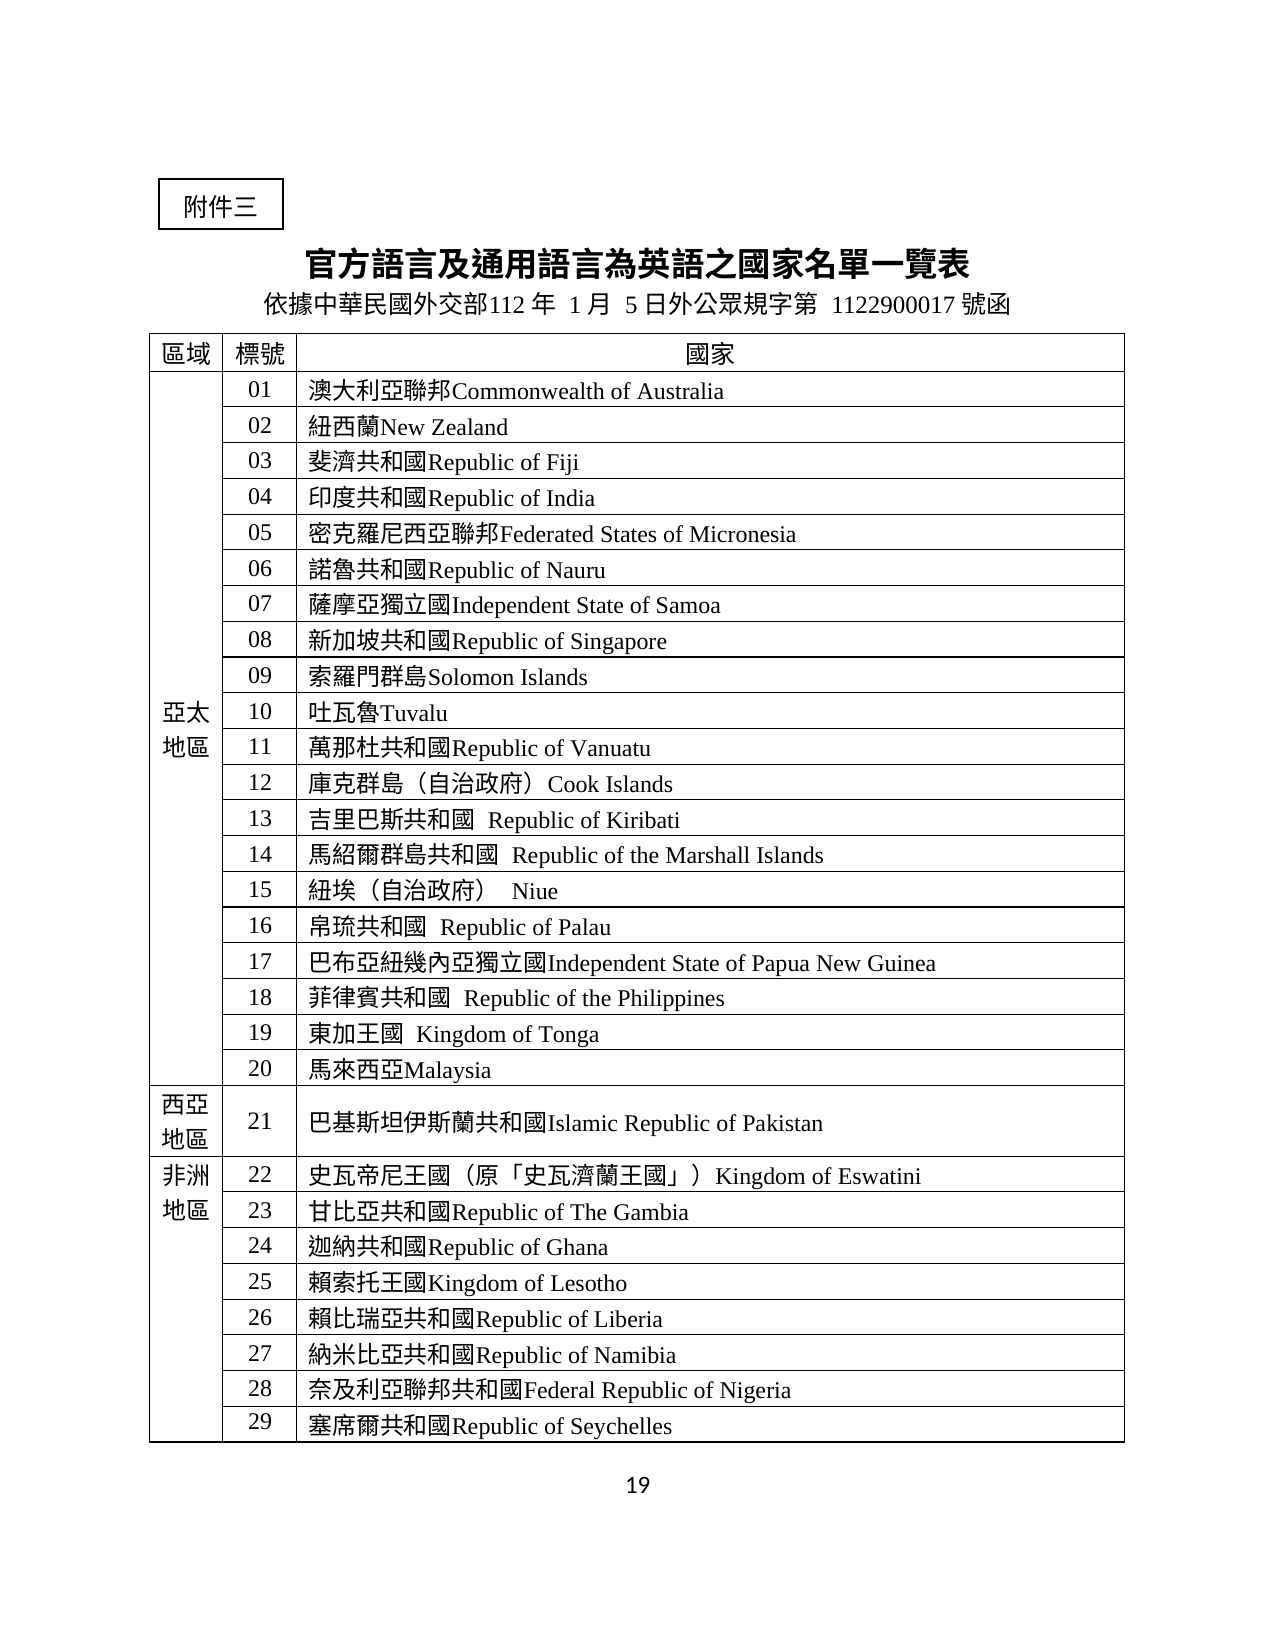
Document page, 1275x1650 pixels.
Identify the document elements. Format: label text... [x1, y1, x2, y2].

table_cell 22 [223, 1157, 296, 1191]
table_cell 09 [223, 658, 296, 692]
table_cell 26 [223, 1300, 296, 1334]
table_cell 庫克群島（自治政府）Cook Islands [297, 765, 1124, 799]
table_cell 奈及利亞聯邦共和國Federal Republic of Nigeria [297, 1371, 1124, 1406]
table_cell 納米比亞共和國Republic of Namibia [297, 1335, 1124, 1370]
table_cell 19 [223, 1015, 296, 1049]
table_header 區域 [150, 334, 222, 371]
table_cell 14 [223, 836, 296, 871]
table_cell 06 [223, 550, 296, 585]
table_cell 塞席爾共和國Republic of Seychelles [297, 1407, 1124, 1441]
table_cell 25 [223, 1264, 296, 1298]
table_cell 賴比瑞亞共和國Republic of Liberia [297, 1300, 1124, 1334]
table_cell 24 [223, 1228, 296, 1263]
table_cell 23 [223, 1192, 296, 1227]
table_cell 10 [223, 693, 296, 728]
table_cell 04 [223, 479, 296, 513]
table_cell 索羅門群島Solomon Islands [297, 658, 1124, 692]
table_cell 巴基斯坦伊斯蘭共和國Islamic Republic of Pakistan [297, 1086, 1124, 1156]
table_cell 03 [223, 443, 296, 478]
table_cell 21 [223, 1086, 296, 1156]
table_cell 01 [223, 372, 296, 406]
table_cell 08 [223, 622, 296, 656]
table_cell 紐西蘭New Zealand [297, 407, 1124, 442]
table_cell 馬紹爾群島共和國 Republic of the Marshall Islands [297, 836, 1124, 871]
table_cell 非洲地區 [150, 1157, 222, 1441]
table_cell 巴布亞紐幾內亞獨立國Independent State of Papua New Guinea [297, 943, 1124, 978]
table_cell 吉里巴斯共和國 Republic of Kiribati [297, 800, 1124, 835]
table_cell 西亞地區 [150, 1086, 222, 1156]
table_header 國家 [297, 334, 1124, 371]
table_cell 18 [223, 979, 296, 1014]
table_cell 東加王國 Kingdom of Tonga [297, 1015, 1124, 1049]
table_header 標號 [223, 334, 296, 371]
table_cell 17 [223, 943, 296, 978]
table_cell 15 [223, 872, 296, 906]
table_cell 新加坡共和國Republic of Singapore [297, 622, 1124, 656]
table_cell 馬來西亞Malaysia [297, 1050, 1124, 1085]
text 依據中華民國外交部112 年 1 月 5 日外公眾規字第 1122900017 號函 [150, 284, 1125, 321]
table_cell 13 [223, 800, 296, 835]
table_cell 05 [223, 515, 296, 549]
table_cell 29 [223, 1407, 296, 1441]
table_cell 亞太地區 [150, 372, 222, 1085]
table_cell 27 [223, 1335, 296, 1370]
table_cell 07 [223, 586, 296, 621]
text 官方語言及通用語言為英語之國家名單一覽表 [150, 243, 1125, 284]
table_cell 史瓦帝尼王國（原「史瓦濟蘭王國」）Kingdom of Eswatini [297, 1157, 1124, 1191]
table_cell 28 [223, 1371, 296, 1406]
table_cell 賴索托王國Kingdom of Lesotho [297, 1264, 1124, 1298]
table_cell 澳大利亞聯邦Commonwealth of Australia [297, 372, 1124, 406]
table_cell 12 [223, 765, 296, 799]
text 附件三 [174, 187, 267, 220]
table_cell 諾魯共和國Republic of Nauru [297, 550, 1124, 585]
table_cell 印度共和國Republic of India [297, 479, 1124, 513]
table_cell 萬那杜共和國Republic of Vanuatu [297, 729, 1124, 763]
table_cell 20 [223, 1050, 296, 1085]
table_cell 薩摩亞獨立國Independent State of Samoa [297, 586, 1124, 621]
table_cell 菲律賓共和國 Republic of the Philippines [297, 979, 1124, 1014]
table_cell 甘比亞共和國Republic of The Gambia [297, 1192, 1124, 1227]
table_cell 密克羅尼西亞聯邦Federated States of Micronesia [297, 515, 1124, 549]
table_cell 吐瓦魯Tuvalu [297, 693, 1124, 728]
table_cell 斐濟共和國Republic of Fiji [297, 443, 1124, 478]
table_cell 16 [223, 908, 296, 942]
table_cell 紐埃（自治政府） Niue [297, 872, 1124, 906]
table_cell 11 [223, 729, 296, 763]
table_cell 02 [223, 407, 296, 442]
table_cell 帛琉共和國 Republic of Palau [297, 908, 1124, 942]
table_cell 迦納共和國Republic of Ghana [297, 1228, 1124, 1263]
